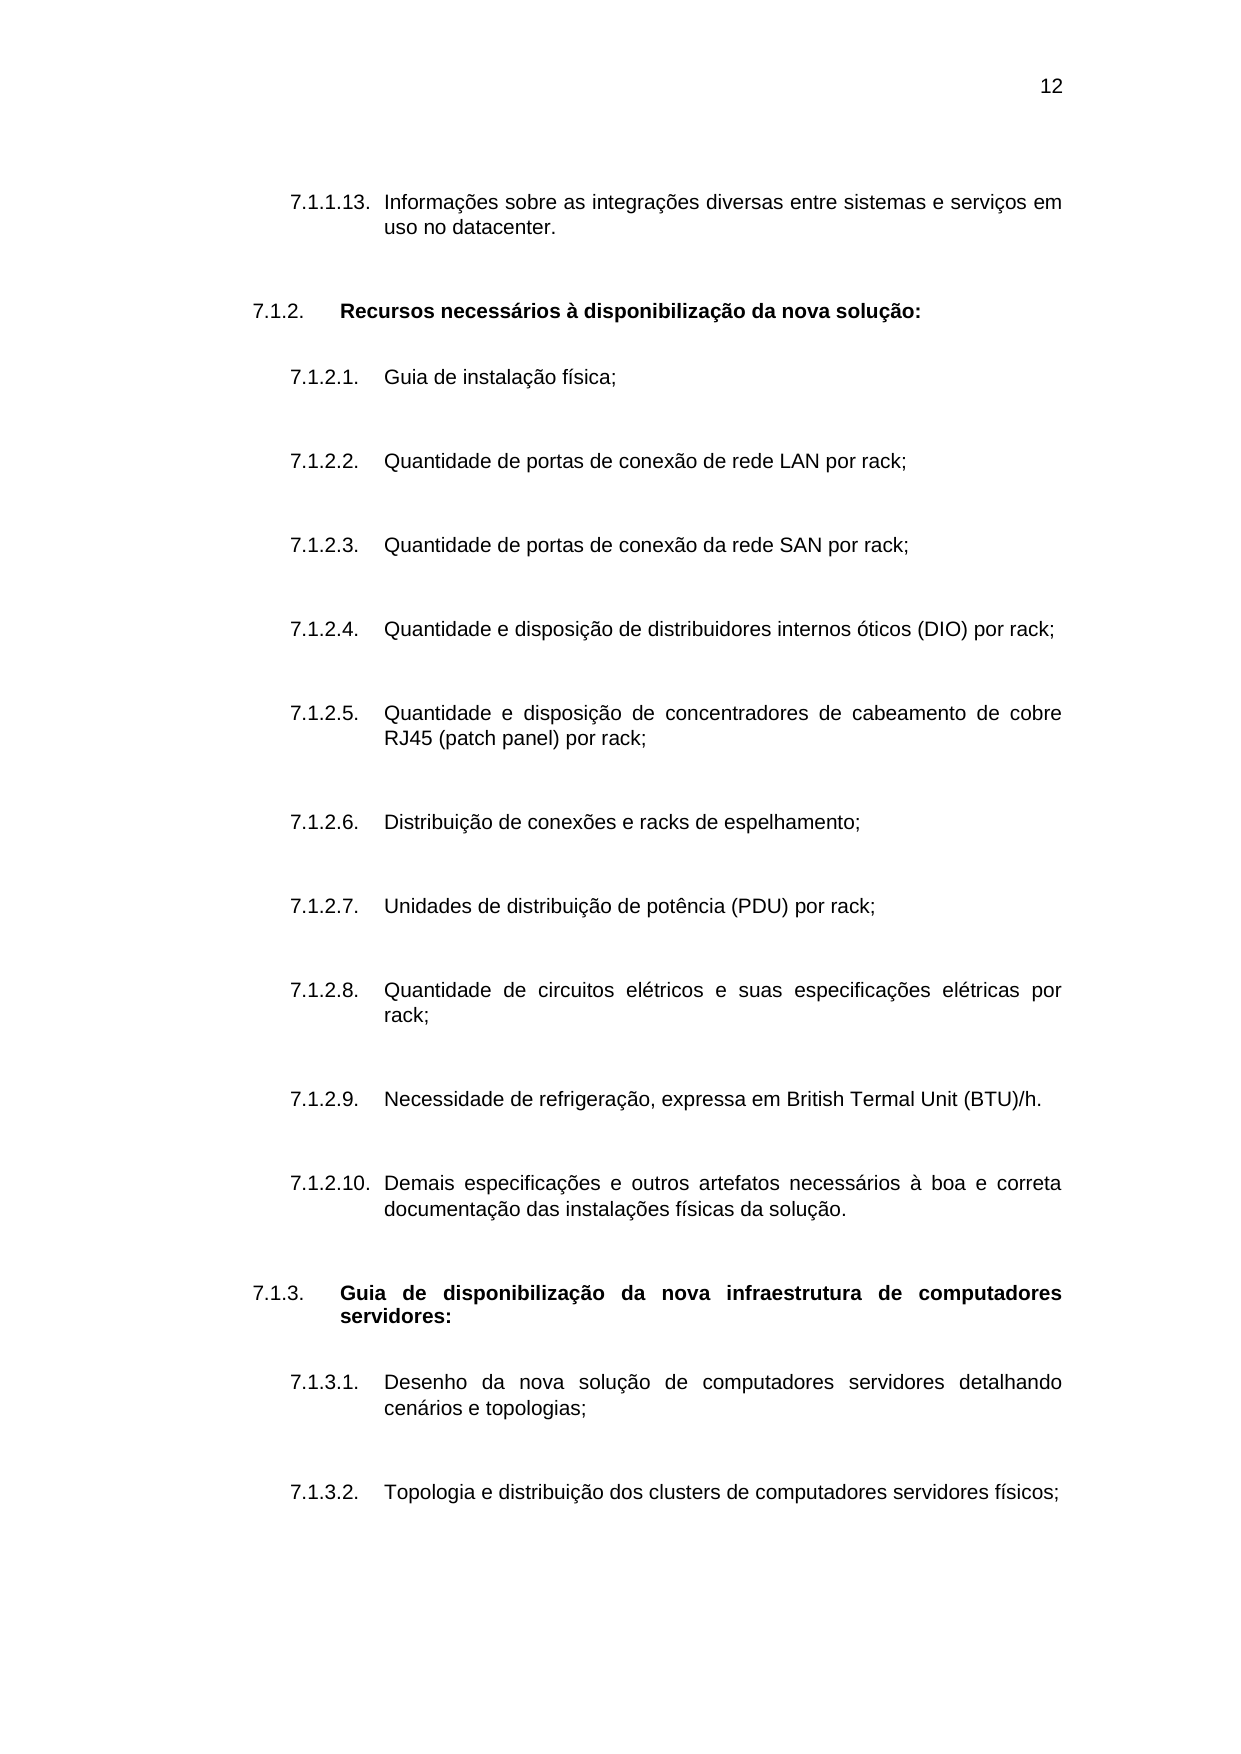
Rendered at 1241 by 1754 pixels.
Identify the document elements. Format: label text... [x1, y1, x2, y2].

list Quantidade e disposição de distribuidores internos óticos (DIO) por rack; [290, 617, 1063, 641]
list Guia de instalação física; [290, 365, 1063, 389]
list Demais especificações e outros artefatos necessários à boa e correta documentação das instalações físicas da solução. [290, 1171, 1063, 1220]
list Topologia e distribuição dos clusters de computadores servidores físicos; [290, 1479, 1063, 1503]
list Guia de disponibilização da nova infraestrutura de computadores servidores: [252, 1280, 1063, 1328]
list Quantidade e disposição de concentradores de cabeamento de cobre RJ45 (patch panel) por rack; [290, 701, 1063, 750]
list Quantidade de portas de conexão de rede LAN por rack; [290, 449, 1063, 473]
list Distribuição de conexões e racks de espelhamento; [290, 810, 1063, 834]
list Necessidade de refrigeração, expressa em British Termal Unit (BTU)/h. [290, 1087, 1063, 1111]
list Quantidade de portas de conexão da rede SAN por rack; [290, 533, 1063, 557]
list Quantidade de circuitos elétricos e suas especificações elétricas por rack; [290, 978, 1063, 1027]
list Unidades de distribuição de potência (PDU) por rack; [290, 894, 1063, 918]
list Informações sobre as integrações diversas entre sistemas e serviços em uso no datacenter. [290, 189, 1063, 239]
list Desenho da nova solução de computadores servidores detalhando cenários e topologias; [290, 1370, 1063, 1419]
list Recursos necessários à disponibilização da nova solução: [252, 299, 1063, 323]
